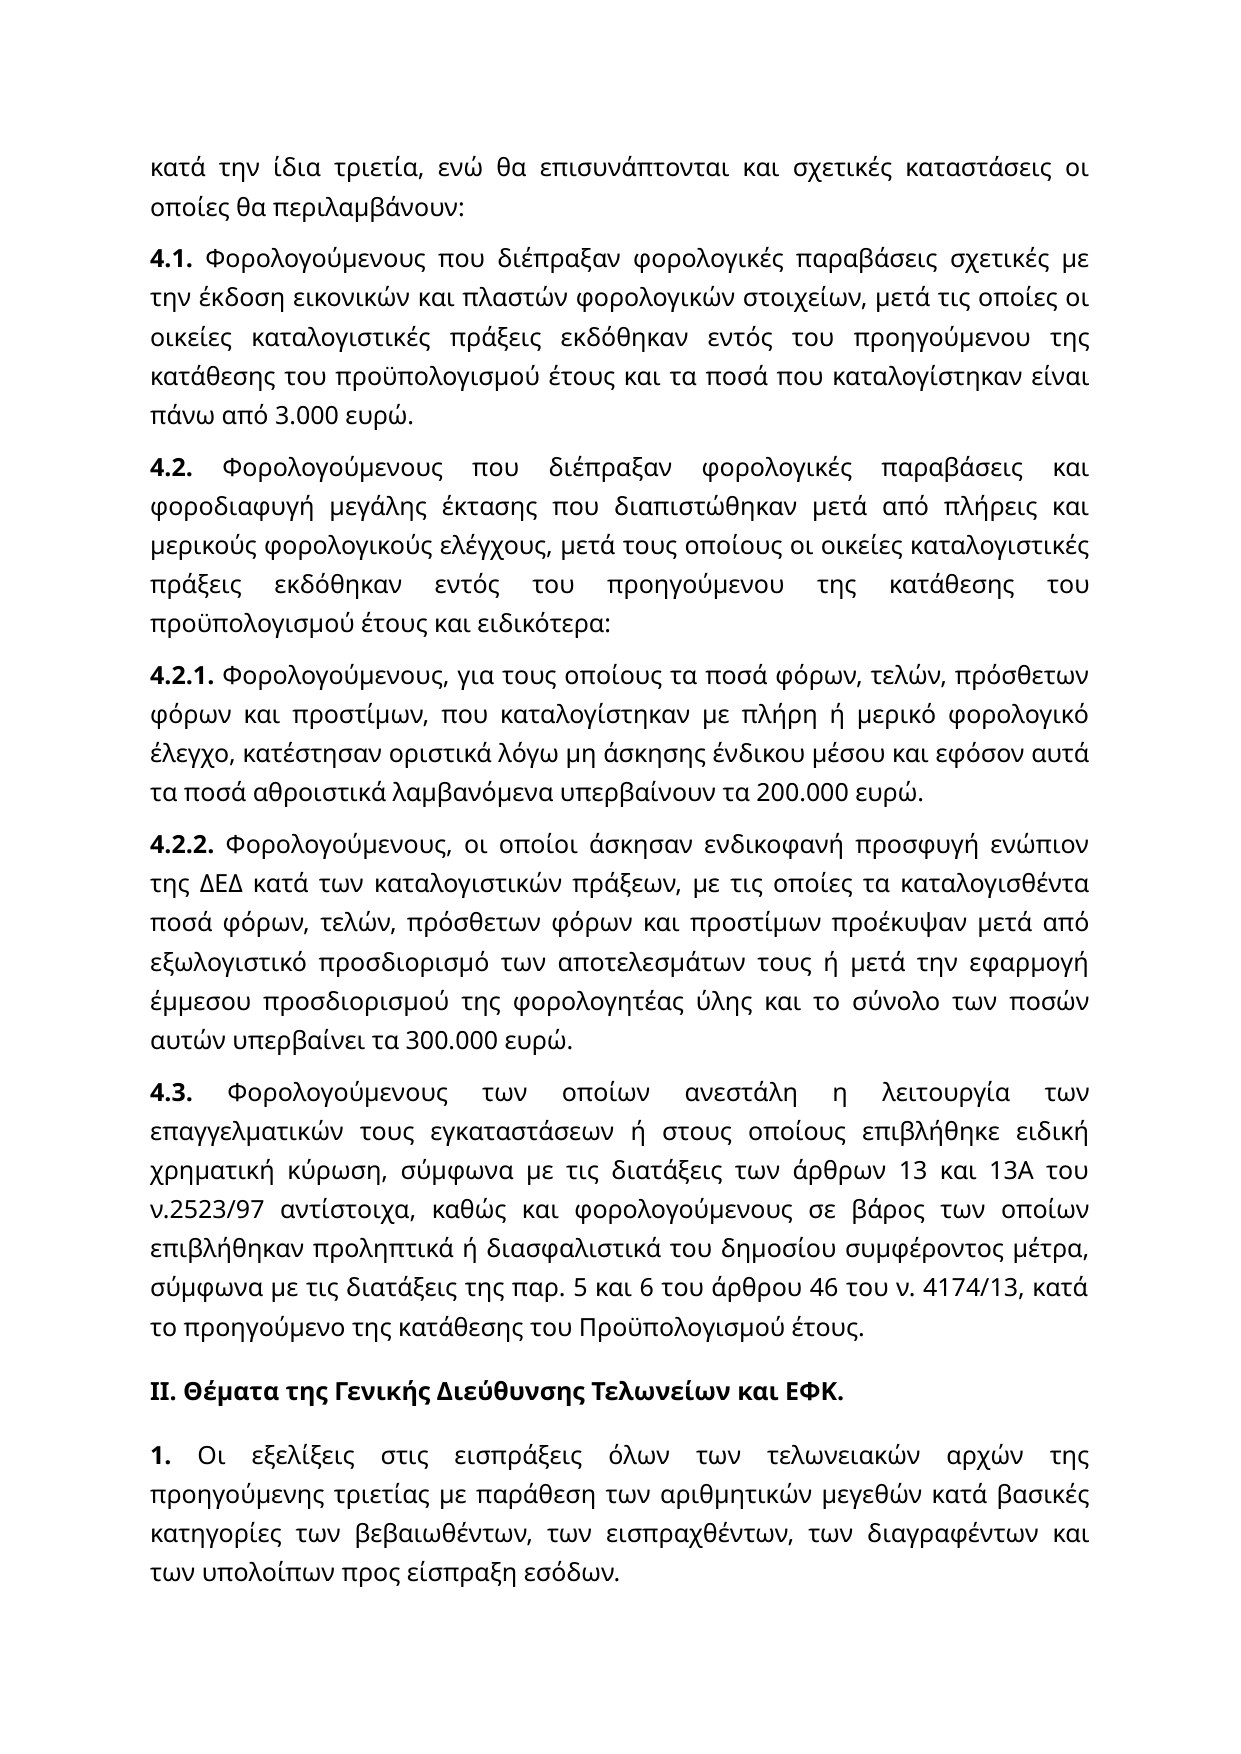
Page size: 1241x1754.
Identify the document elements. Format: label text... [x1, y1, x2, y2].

text 4.2.1. Φορολογούμενους, για τους οποίους τα ποσά φόρων, τελών, πρόσθετων φόρων και προστίμων, που καταλογίστηκαν με πλήρη ή μερικό φορολογικό έλεγχο, κατέστησαν οριστικά λόγω μη άσκησης ένδικου μέσου και εφόσον αυτά τα ποσά αθροιστικά λαμβανόμενα υπερβαίνουν τα 200.000 ευρώ. [150, 657, 1090, 809]
text 4.2. Φορολογούμενους που διέπραξαν φορολογικές παραβάσεις και φοροδιαφυγή μεγάλης έκτασης που διαπιστώθηκαν μετά από πλήρεις και μερικούς φορολογικούς ελέγχους, μετά τους οποίους οι οικείες καταλογιστικές πράξεις εκδόθηκαν εντός του προηγούμενου της κατάθεσης του προϋπολογισμού έτους και ειδικότερα: [150, 449, 1090, 640]
text 4.1. Φορολογούμενους που διέπραξαν φορολογικές παραβάσεις σχετικές με την έκδοση εικονικών και πλαστών φορολογικών στοιχείων, μετά τις οποίες οι οικείες καταλογιστικές πράξεις εκδόθηκαν εντός του προηγούμενου της κατάθεσης του προϋπολογισμού έτους και τα ποσά που καταλογίστηκαν είναι πάνω από 3.000 ευρώ. [150, 241, 1090, 432]
text ΙΙ. Θέματα της Γενικής Διεύθυνσης Τελωνείων και ΕΦΚ. [150, 1373, 1090, 1407]
text 4.2.2. Φορολογούμενους, οι οποίοι άσκησαν ενδικοφανή προσφυγή ενώπιον της ΔΕΔ κατά των καταλογιστικών πράξεων, με τις οποίες τα καταλογισθέντα ποσά φόρων, τελών, πρόσθετων φόρων και προστίμων προέκυψαν μετά από εξωλογιστικό προσδιορισμό των αποτελεσμάτων τους ή μετά την εφαρμογή έμμεσου προσδιορισμού της φορολογητέας ύλης και το σύνολο των ποσών αυτών υπερβαίνει τα 300.000 ευρώ. [150, 827, 1090, 1057]
text 1. Οι εξελίξεις στις εισπράξεις όλων των τελωνειακών αρχών της προηγούμενης τριετίας με παράθεση των αριθμητικών μεγεθών κατά βασικές κατηγορίες των βεβαιωθέντων, των εισπραχθέντων, των διαγραφέντων και των υπολοίπων προς είσπραξη εσόδων. [150, 1437, 1090, 1589]
text 4.3. Φορολογούμενους των οποίων ανεστάλη η λειτουργία των επαγγελματικών τους εγκαταστάσεων ή στους οποίους επιβλήθηκε ειδική χρηματική κύρωση, σύμφωνα με τις διατάξεις των άρθρων 13 και 13Α του ν.2523/97 αντίστοιχα, καθώς και φορολογούμενους σε βάρος των οποίων επιβλήθηκαν προληπτικά ή διασφαλιστικά του δημοσίου συμφέροντος μέτρα, σύμφωνα με τις διατάξεις της παρ. 5 και 6 του άρθρου 46 του ν. 4174/13, κατά το προηγούμενο της κατάθεσης του Προϋπολογισμού έτους. [150, 1074, 1090, 1343]
text κατά την ίδια τριετία, ενώ θα επισυνάπτονται και σχετικές καταστάσεις οι οποίες θα περιλαμβάνουν: [150, 150, 1090, 223]
